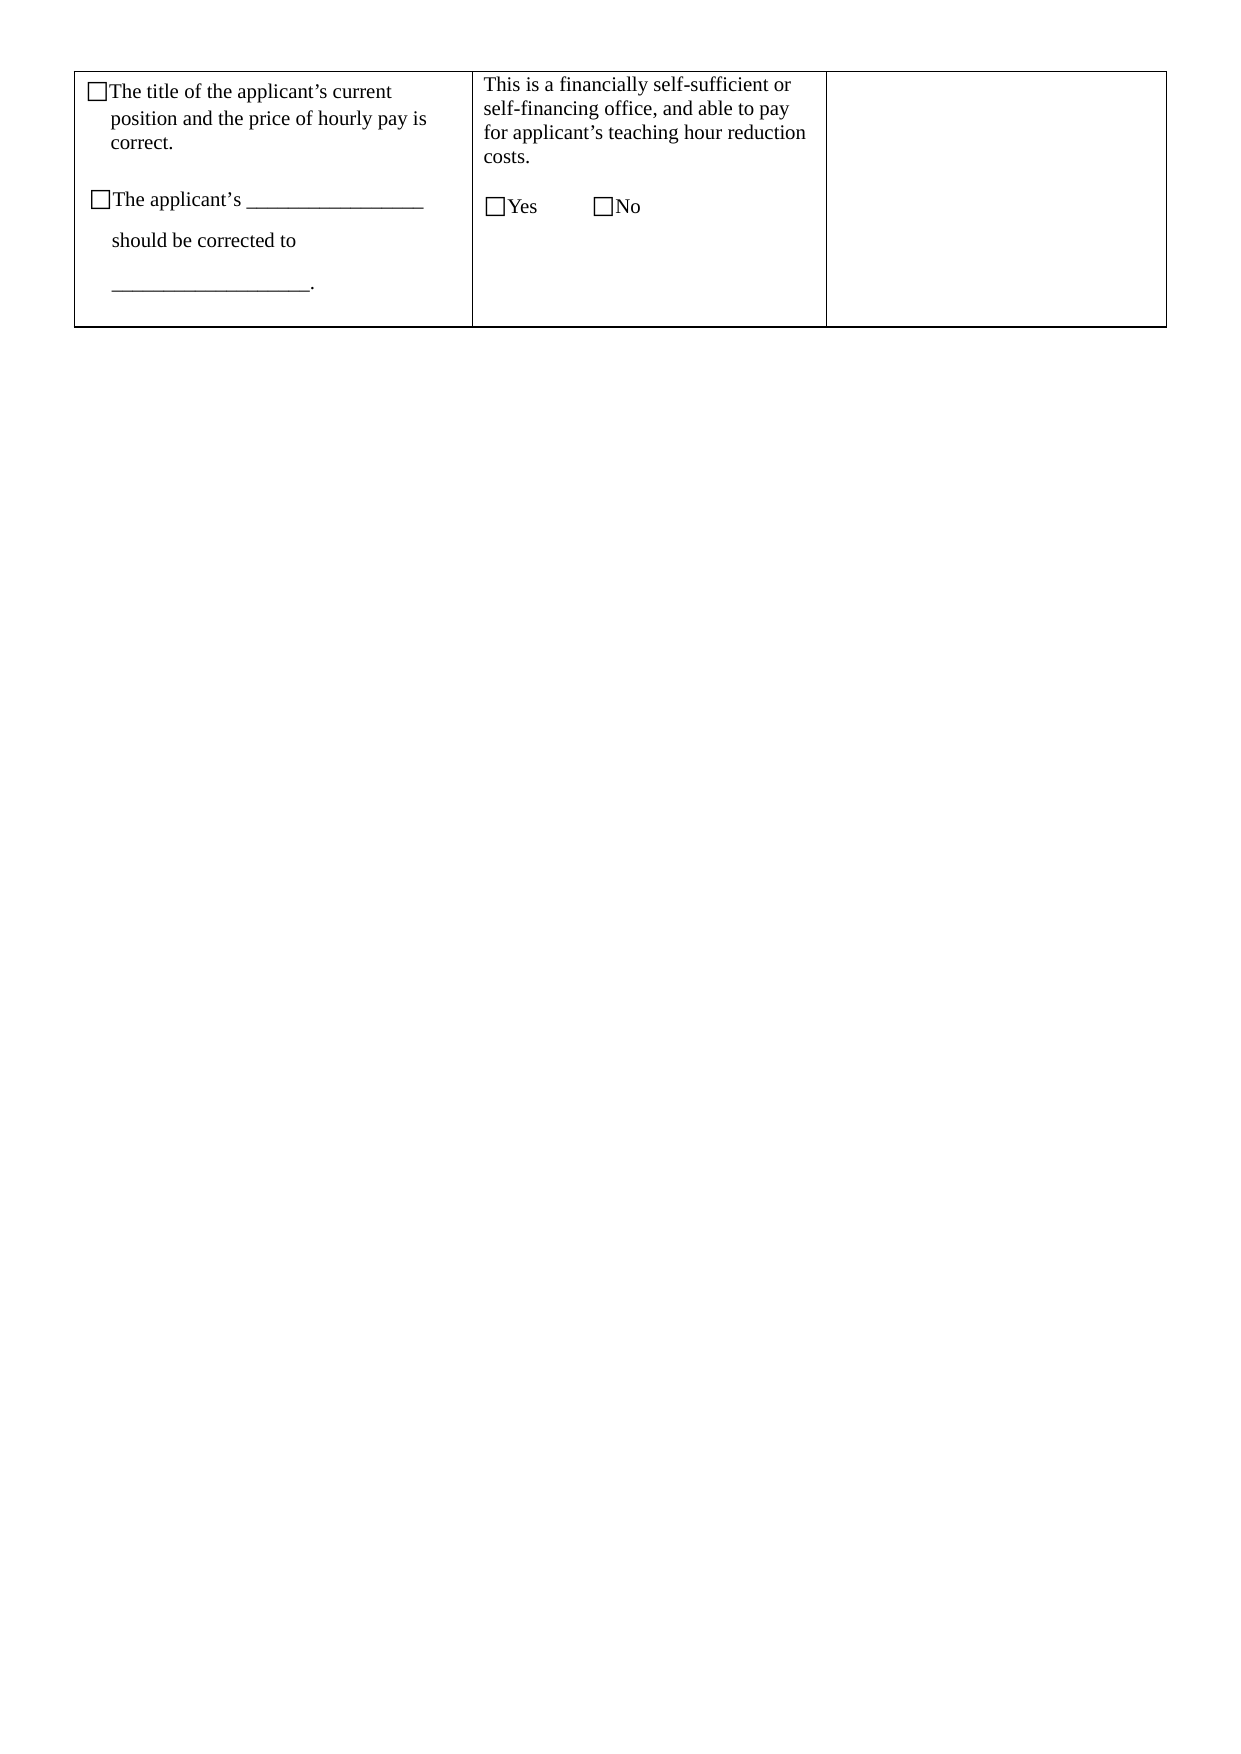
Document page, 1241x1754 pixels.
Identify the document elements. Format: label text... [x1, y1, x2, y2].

table_cell [827, 72, 1166, 326]
table_cell □The title of the applicant’s current position and the price of hourly pay is correct. □The applicant’s _________________ should be corrected to ___________________. [75, 72, 472, 326]
table_cell This is a financially self-sufficient or self-financing office, and able to pay for applicant’s teaching hour reduction costs. □Yes □No [473, 72, 826, 326]
